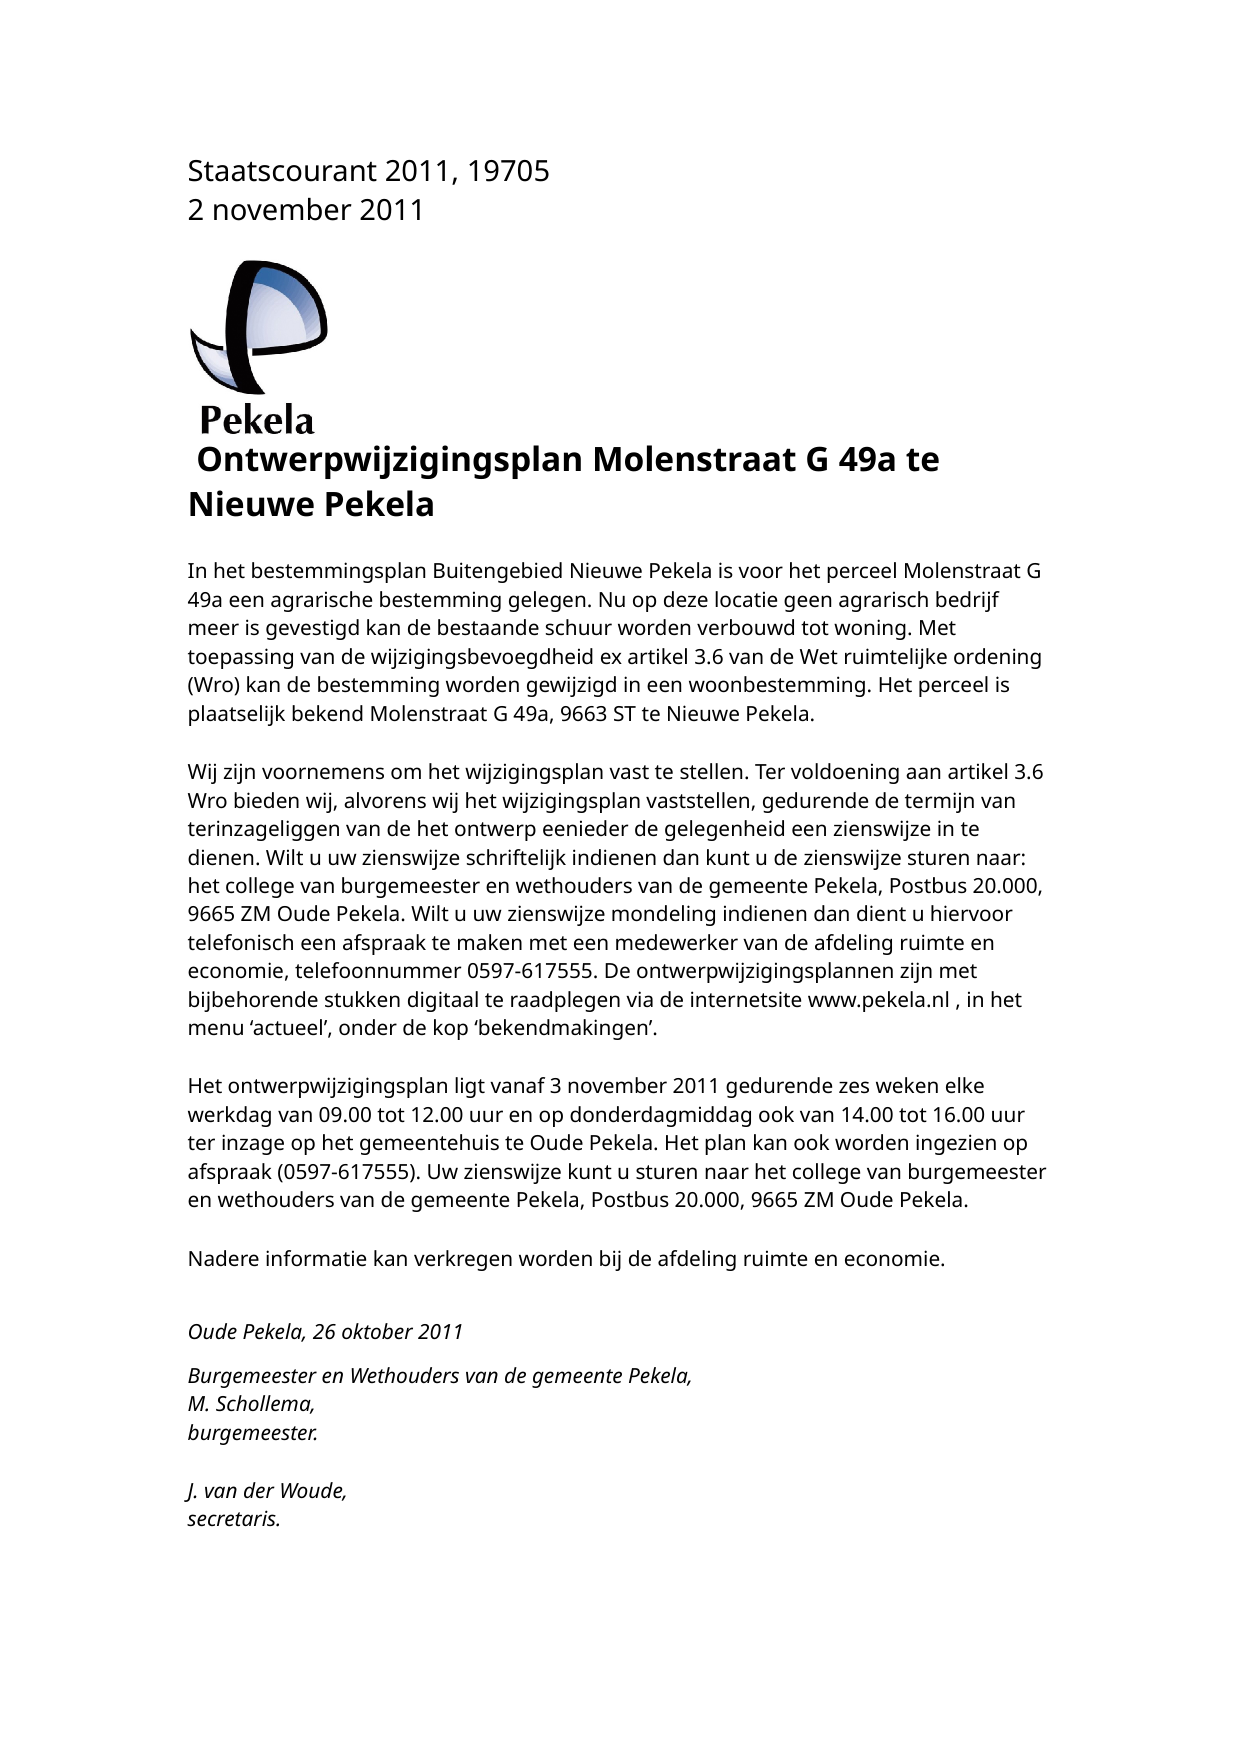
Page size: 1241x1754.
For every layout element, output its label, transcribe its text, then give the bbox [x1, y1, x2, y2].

text Wij zijn voornemens om het wijzigingsplan vast te stellen. Ter voldoening aan artikel 3.6 Wro bieden wij, alvorens wij het wijzigingsplan vaststellen, gedurende de termijn van terinzageliggen van de het ontwerp eenieder de gelegenheid een zienswijze in te dienen. Wilt u uw zienswijze schriftelijk indienen dan kunt u de zienswijze sturen naar: het college van burgemeester en wethouders van de gemeente Pekela, Postbus 20.000, 9665 ZM Oude Pekela. Wilt u uw zienswijze mondeling indienen dan dient u hiervoor telefonisch een afspraak te maken met een medewerker van de afdeling ruimte en economie, telefoonnummer 0597-617555. De ontwerpwijzigingsplannen zijn met bijbehorende stukken digitaal te raadplegen via de internetsite www.pekela.nl , in het menu ‘actueel’, onder de kop ‘bekendmakingen’. [187, 757, 1053, 1042]
text M. Schollema, [187, 1389, 1053, 1418]
text Oude Pekela, 26 oktober 2011 [187, 1317, 1053, 1346]
text Nadere informatie kan verkregen worden bij de afdeling ruimte en economie. [187, 1244, 1053, 1272]
text Staatscourant 2011, 19705 [187, 150, 1053, 190]
text In het bestemmingsplan Buitengebied Nieuwe Pekela is voor het perceel Molenstraat G 49a een agrarische bestemming gelegen. Nu op deze locatie geen agrarisch bedrijf meer is gevestigd kan de bestaande schuur worden verbouwd tot woning. Met toepassing van de wijzigingsbevoegdheid ex artikel 3.6 van de Wet ruimtelijke ordening (Wro) kan de bestemming worden gewijzigd in een woonbestemming. Het perceel is plaatselijk bekend Molenstraat G 49a, 9663 ST te Nieuwe Pekela. [187, 557, 1053, 727]
text Burgemeester en Wethouders van de gemeente Pekela, [187, 1361, 1053, 1389]
text secretaris. [187, 1504, 1053, 1533]
text 2 november 2011 [187, 190, 1053, 229]
text Het ontwerpwijzigingsplan ligt vanaf 3 november 2011 gedurende zes weken elke werkdag van 09.00 tot 12.00 uur en op donderdagmiddag ook van 14.00 tot 16.00 uur ter inzage op het gemeentehuis te Oude Pekela. Het plan kan ook worden ingezien op afspraak (0597-617555). Uw zienswijze kunt u sturen naar het college van burgemeester en wethouders van de gemeente Pekela, Postbus 20.000, 9665 ZM Oude Pekela. [187, 1072, 1053, 1214]
text burgemeester. [187, 1418, 1053, 1446]
picture [187, 258, 330, 436]
subtitle Ontwerpwijzigingsplan Molenstraat G 49a te Nieuwe Pekela [187, 271, 1053, 527]
text J. van der Woude, [187, 1476, 1053, 1504]
